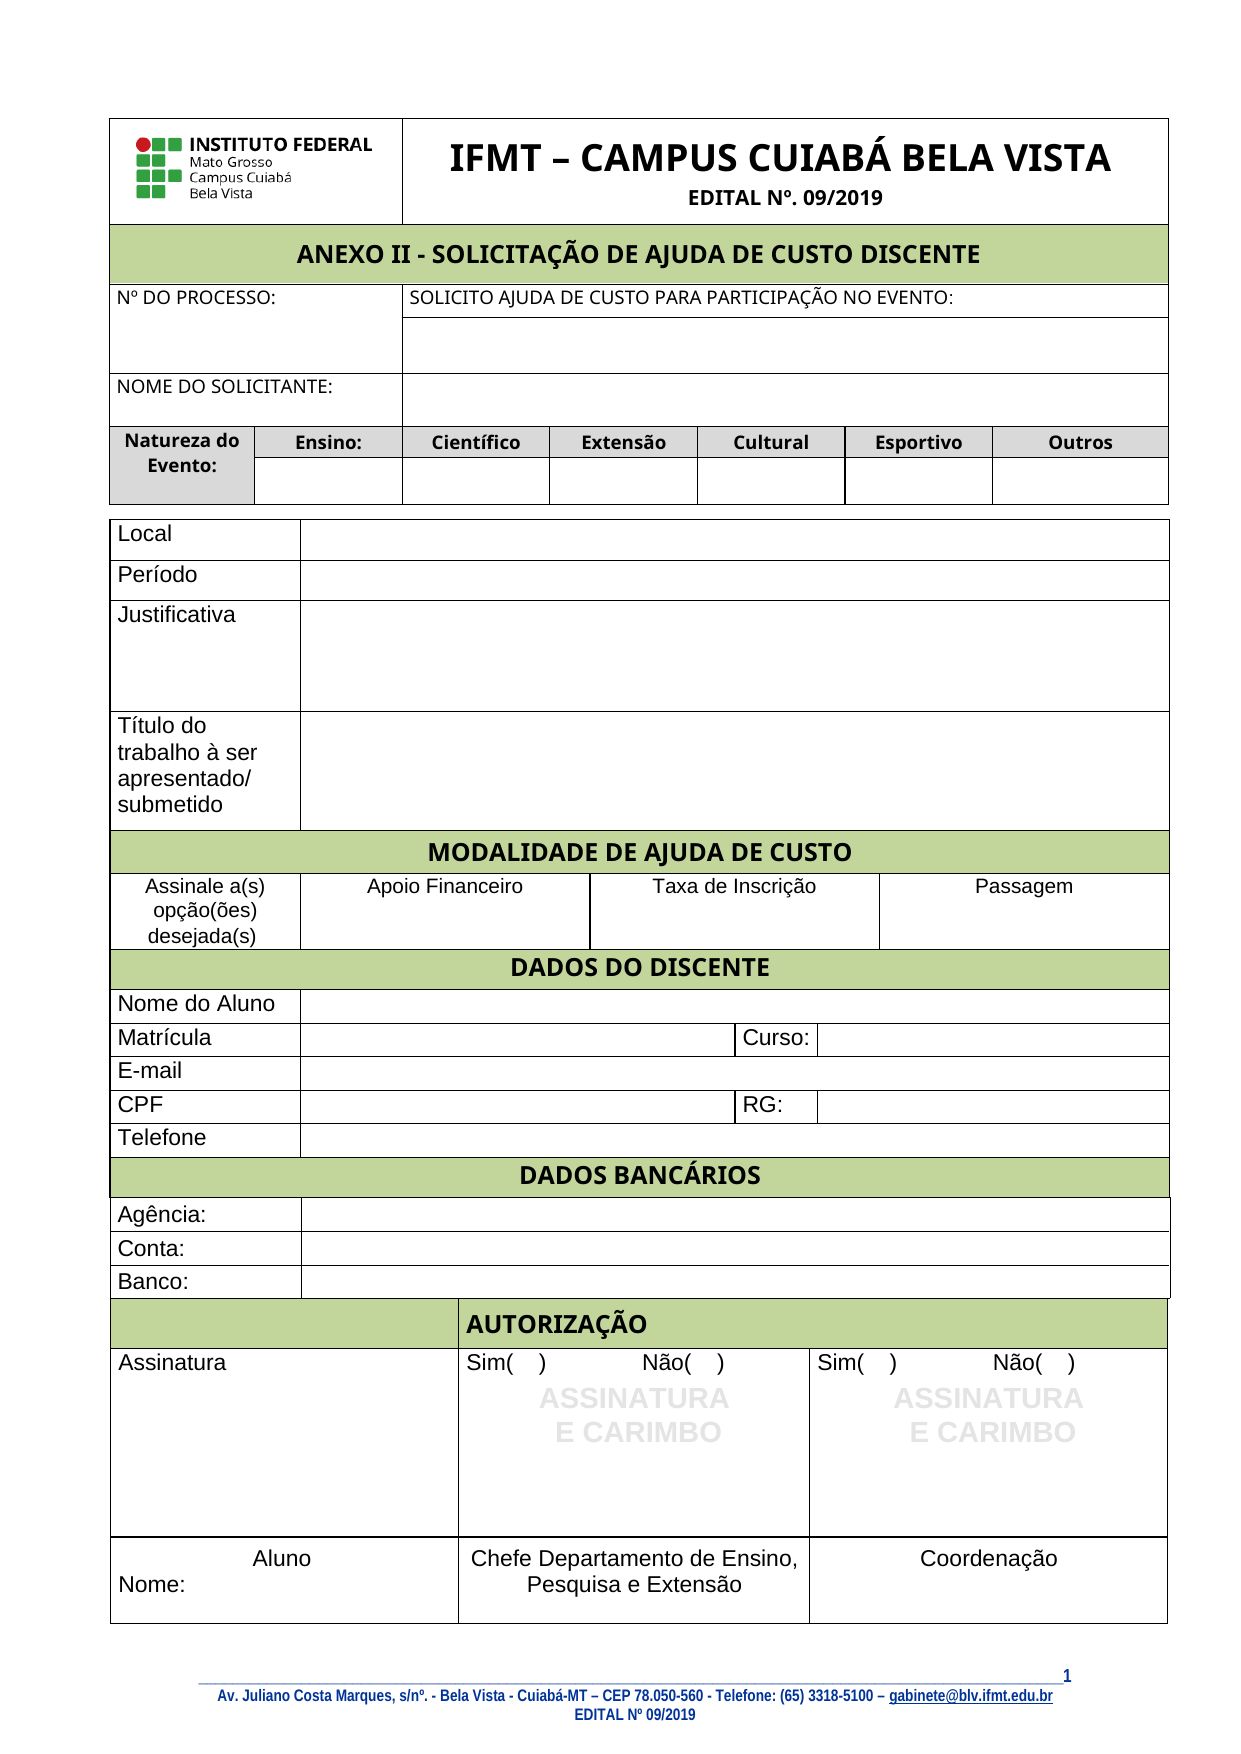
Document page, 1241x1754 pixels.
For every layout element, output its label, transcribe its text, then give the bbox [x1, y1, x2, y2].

table_cell E-mail [111, 1057, 300, 1090]
table_cell [301, 1024, 734, 1056]
table_cell Curso: [736, 1024, 817, 1056]
table_cell Cultural [698, 427, 844, 457]
table_cell Matrícula [111, 1024, 300, 1056]
table_cell Dados do discente [111, 950, 1169, 989]
table_cell Passagem [880, 874, 1169, 948]
table_cell Agência: [111, 1198, 301, 1231]
table_cell Telefone [111, 1124, 300, 1157]
table_cell [302, 1265, 1170, 1298]
table_cell [301, 561, 1169, 600]
table_cell [846, 458, 992, 504]
table_cell [550, 458, 697, 504]
table_cell Outros [993, 427, 1168, 457]
table_cell Nº do processo: [110, 285, 402, 373]
table_cell Banco: [111, 1266, 301, 1298]
table_cell [818, 1091, 1169, 1123]
table_cell [301, 1091, 734, 1123]
table_cell Assinale a(s) opção(ões) desejada(s) [111, 874, 300, 948]
table_cell Apoio Financeiro [301, 874, 589, 948]
table_cell [255, 458, 402, 504]
table_header Local [111, 520, 300, 559]
table_cell [993, 458, 1168, 504]
table_cell Coordenação [810, 1538, 1167, 1622]
table_cell Conta: [111, 1232, 301, 1264]
table_cell Modalidade de ajuda de custo [111, 831, 1169, 873]
table_cell [302, 1198, 1170, 1231]
table_cell [818, 1024, 1169, 1056]
table_cell [301, 601, 1169, 711]
table_cell [111, 1382, 458, 1536]
table_cell Título do trabalho à ser apresentado/ submetido [111, 712, 300, 830]
table_cell Assinatura [111, 1349, 458, 1382]
table_cell Aluno Nome: [111, 1538, 458, 1622]
table_cell CPF [111, 1091, 300, 1123]
table_cell Científico [403, 427, 549, 457]
table_cell [403, 458, 549, 504]
table_cell Justificativa [111, 601, 300, 711]
table_cell DADOS BANCÁRIOS [111, 1158, 1169, 1197]
table_cell [301, 990, 1169, 1022]
table_cell Período [111, 561, 300, 600]
table_header [110, 119, 402, 224]
table_cell Sim( ) Não( ) [810, 1349, 1167, 1382]
table_cell Chefe Departamento de Ensino, Pesquisa e Extensão [459, 1538, 809, 1622]
table_cell Natureza do Evento: [110, 427, 254, 504]
table_cell ASSINATURA E CARIMBO [459, 1382, 809, 1536]
table_cell Sim( ) Não( ) [459, 1349, 809, 1382]
table_cell Esportivo [846, 427, 992, 457]
table_cell ASSINATURA E CARIMBO [810, 1382, 1167, 1536]
table_cell [698, 458, 844, 504]
table_header [301, 520, 1169, 559]
table_cell [301, 712, 1169, 830]
table_cell Solicito ajuda de custo para participação no evento: [403, 285, 1168, 317]
table_cell Nome do Solicitante: [110, 374, 402, 426]
table_cell Extensão [550, 427, 697, 457]
table_header Ifmt – campus CUIABÁ bela vista EDITAL Nº. 09/2019 [403, 119, 1168, 224]
picture [128, 129, 383, 216]
table_cell RG: [736, 1091, 817, 1123]
table_header Autorização [459, 1299, 1167, 1348]
table_cell [302, 1231, 1170, 1264]
table_cell [403, 318, 1168, 373]
table_cell Ensino: [255, 427, 402, 457]
table_cell Anexo ii - Solicitação de ajuda de custo DISCENTE [110, 225, 1168, 283]
table_cell [301, 1124, 1169, 1157]
table_cell Taxa de Inscrição [591, 874, 879, 948]
table_cell [301, 1057, 1169, 1090]
table_header [111, 1299, 458, 1348]
table_cell Nome do Aluno [111, 990, 300, 1022]
table_cell [403, 374, 1168, 426]
